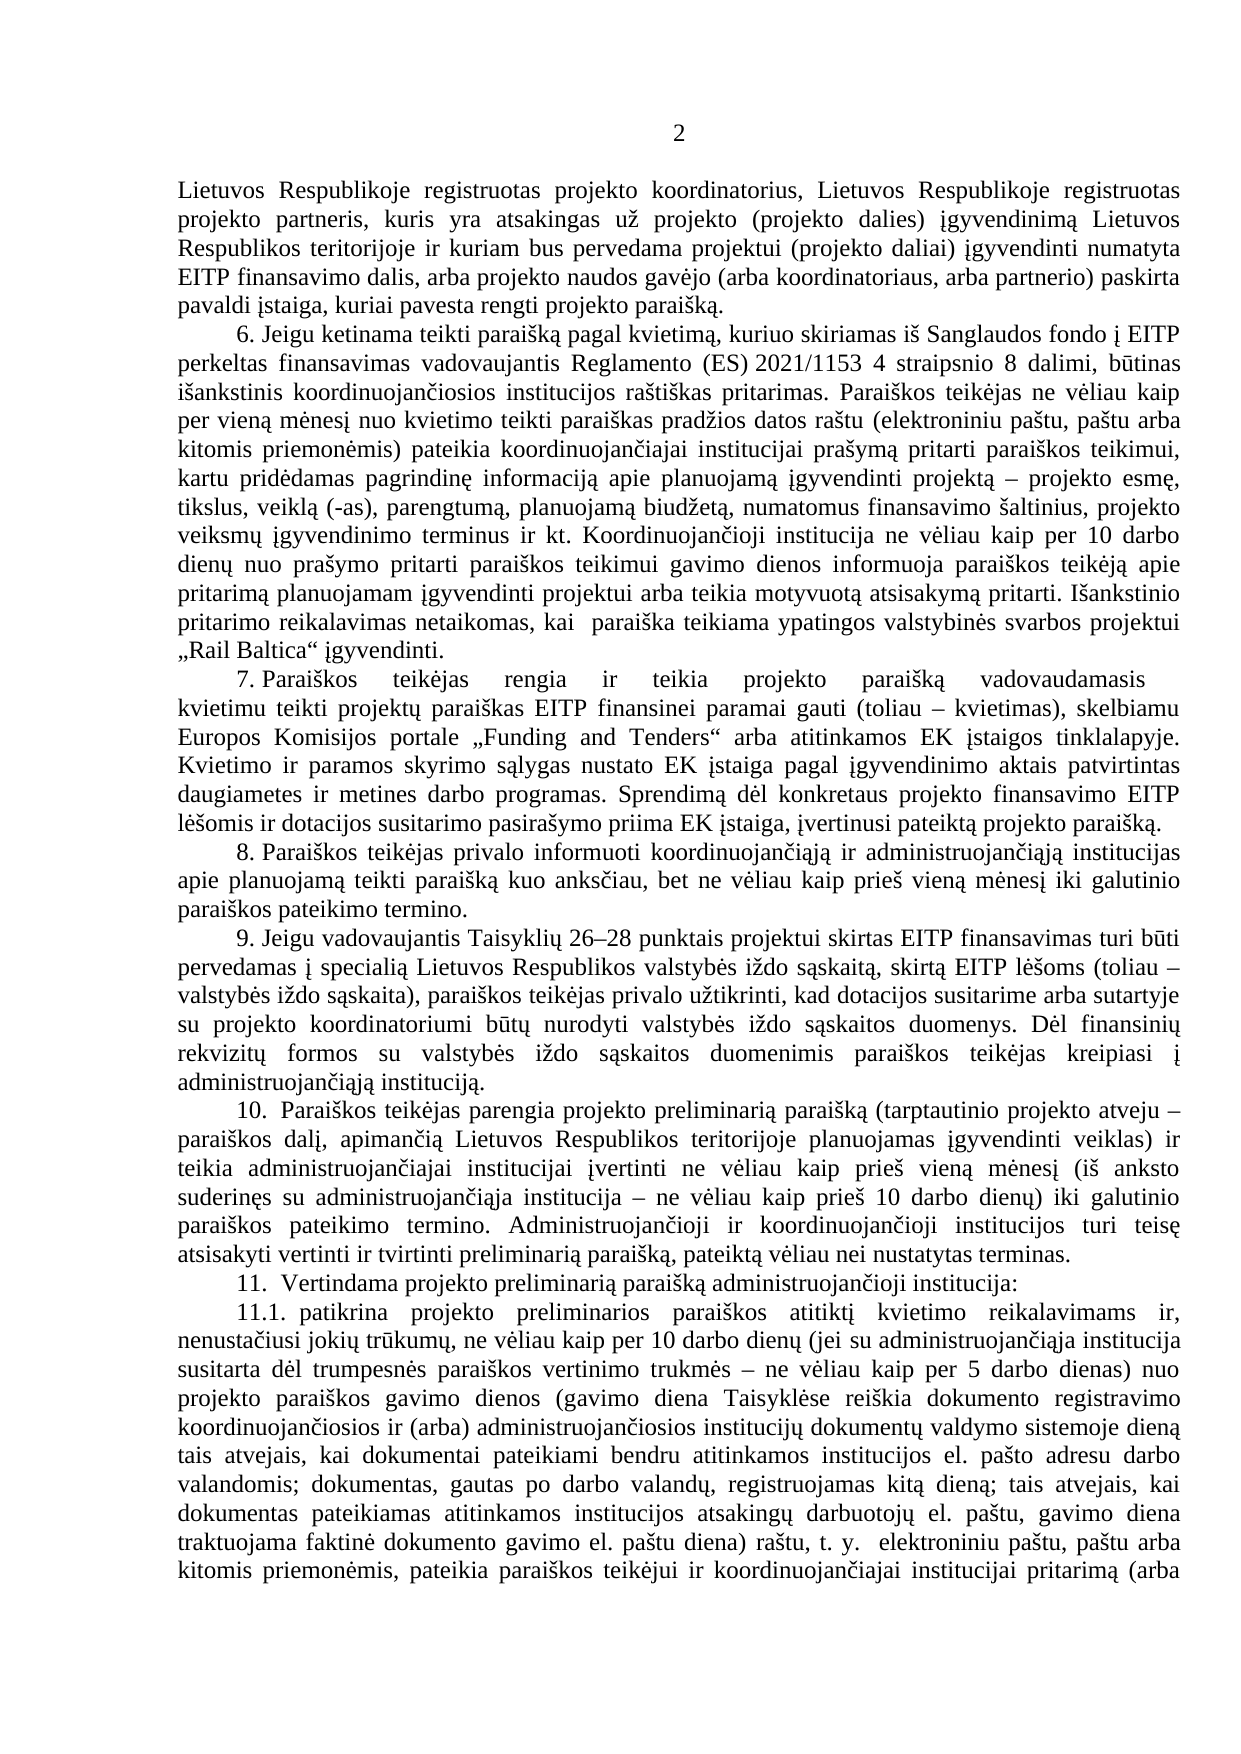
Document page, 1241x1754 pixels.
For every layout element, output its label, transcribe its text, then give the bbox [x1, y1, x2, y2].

text 11. Vertindama projekto preliminarią paraišką administruojančioji institucija: [177, 1268, 1181, 1297]
text 7. Paraiškos teikėjas rengia ir teikia projekto paraišką vadovaudamasis kvietimu teikti projektų paraiškas EITP finansinei paramai gauti (toliau – kvietimas), skelbiamu Europos Komisijos portale „Funding and Tenders“ arba atitinkamos EK įstaigos tinklalapyje. Kvietimo ir paramos skyrimo sąlygas nustato EK įstaiga pagal įgyvendinimo aktais patvirtintas daugiametes ir metines darbo programas. Sprendimą dėl konkretaus projekto finansavimo EITP lėšomis ir dotacijos susitarimo pasirašymo priima EK įstaiga, įvertinusi pateiktą projekto paraišką. [177, 664, 1181, 837]
text 6. Jeigu ketinama teikti paraišką pagal kvietimą, kuriuo skiriamas iš Sanglaudos fondo į EITP perkeltas finansavimas vadovaujantis Reglamento (ES) 2021/1153 4 straipsnio 8 dalimi, būtinas išankstinis koordinuojančiosios institucijos raštiškas pritarimas. Paraiškos teikėjas ne vėliau kaip per vieną mėnesį nuo kvietimo teikti paraiškas pradžios datos raštu (elektroniniu paštu, paštu arba kitomis priemonėmis) pateikia koordinuojančiajai institucijai prašymą pritarti paraiškos teikimui, kartu pridėdamas pagrindinę informaciją apie planuojamą įgyvendinti projektą – projekto esmę, tikslus, veiklą (-as), parengtumą, planuojamą biudžetą, numatomus finansavimo šaltinius, projekto veiksmų įgyvendinimo terminus ir kt. Koordinuojančioji institucija ne vėliau kaip per 10 darbo dienų nuo prašymo pritarti paraiškos teikimui gavimo dienos informuoja paraiškos teikėją apie pritarimą planuojamam įgyvendinti projektui arba teikia motyvuotą atsisakymą pritarti. Išankstinio pritarimo reikalavimas netaikomas, kai paraiška teikiama ypatingos valstybinės svarbos projektui „Rail Baltica“ įgyvendinti. [177, 319, 1181, 664]
text 8. Paraiškos teikėjas privalo informuoti koordinuojančiąją ir administruojančiąją institucijas apie planuojamą teikti paraišką kuo anksčiau, bet ne vėliau kaip prieš vieną mėnesį iki galutinio paraiškos pateikimo termino. [177, 837, 1181, 923]
text 10. Paraiškos teikėjas parengia projekto preliminarią paraišką (tarptautinio projekto atveju – paraiškos dalį, apimančią Lietuvos Respublikos teritorijoje planuojamas įgyvendinti veiklas) ir teikia administruojančiajai institucijai įvertinti ne vėliau kaip prieš vieną mėnesį (iš anksto suderinęs su administruojančiąja institucija – ne vėliau kaip prieš 10 darbo dienų) iki galutinio paraiškos pateikimo termino. Administruojančioji ir koordinuojančioji institucijos turi teisę atsisakyti vertinti ir tvirtinti preliminarią paraišką, pateiktą vėliau nei nustatytas terminas. [177, 1096, 1181, 1268]
text Lietuvos Respublikoje registruotas projekto koordinatorius, Lietuvos Respublikoje registruotas projekto partneris, kuris yra atsakingas už projekto (projekto dalies) įgyvendinimą Lietuvos Respublikos teritorijoje ir kuriam bus pervedama projektui (projekto daliai) įgyvendinti numatyta EITP finansavimo dalis, arba projekto naudos gavėjo (arba koordinatoriaus, arba partnerio) paskirta pavaldi įstaiga, kuriai pavesta rengti projekto paraišką. [177, 176, 1181, 319]
text 11.1. patikrina projekto preliminarios paraiškos atitiktį kvietimo reikalavimams ir, nenustačiusi jokių trūkumų, ne vėliau kaip per 10 darbo dienų (jei su administruojančiąja institucija susitarta dėl trumpesnės paraiškos vertinimo trukmės – ne vėliau kaip per 5 darbo dienas) nuo projekto paraiškos gavimo dienos (gavimo diena Taisyklėse reiškia dokumento registravimo koordinuojančiosios ir (arba) administruojančiosios institucijų dokumentų valdymo sistemoje dieną tais atvejais, kai dokumentai pateikiami bendru atitinkamos institucijos el. pašto adresu darbo valandomis; dokumentas, gautas po darbo valandų, registruojamas kitą dieną; tais atvejais, kai dokumentas pateikiamas atitinkamos institucijos atsakingų darbuotojų el. paštu, gavimo diena traktuojama faktinė dokumento gavimo el. paštu diena) raštu, t. y. elektroniniu paštu, paštu arba kitomis priemonėmis, pateikia paraiškos teikėjui ir koordinuojančiajai institucijai pritarimą (arba [177, 1297, 1181, 1584]
text 9. Jeigu vadovaujantis Taisyklių 26–28 punktais projektui skirtas EITP finansavimas turi būti pervedamas į specialią Lietuvos Respublikos valstybės iždo sąskaitą, skirtą EITP lėšoms (toliau – valstybės iždo sąskaita), paraiškos teikėjas privalo užtikrinti, kad dotacijos susitarime arba sutartyje su projekto koordinatoriumi būtų nurodyti valstybės iždo sąskaitos duomenys. Dėl finansinių rekvizitų formos su valstybės iždo sąskaitos duomenimis paraiškos teikėjas kreipiasi į administruojančiąją instituciją. [177, 923, 1181, 1096]
